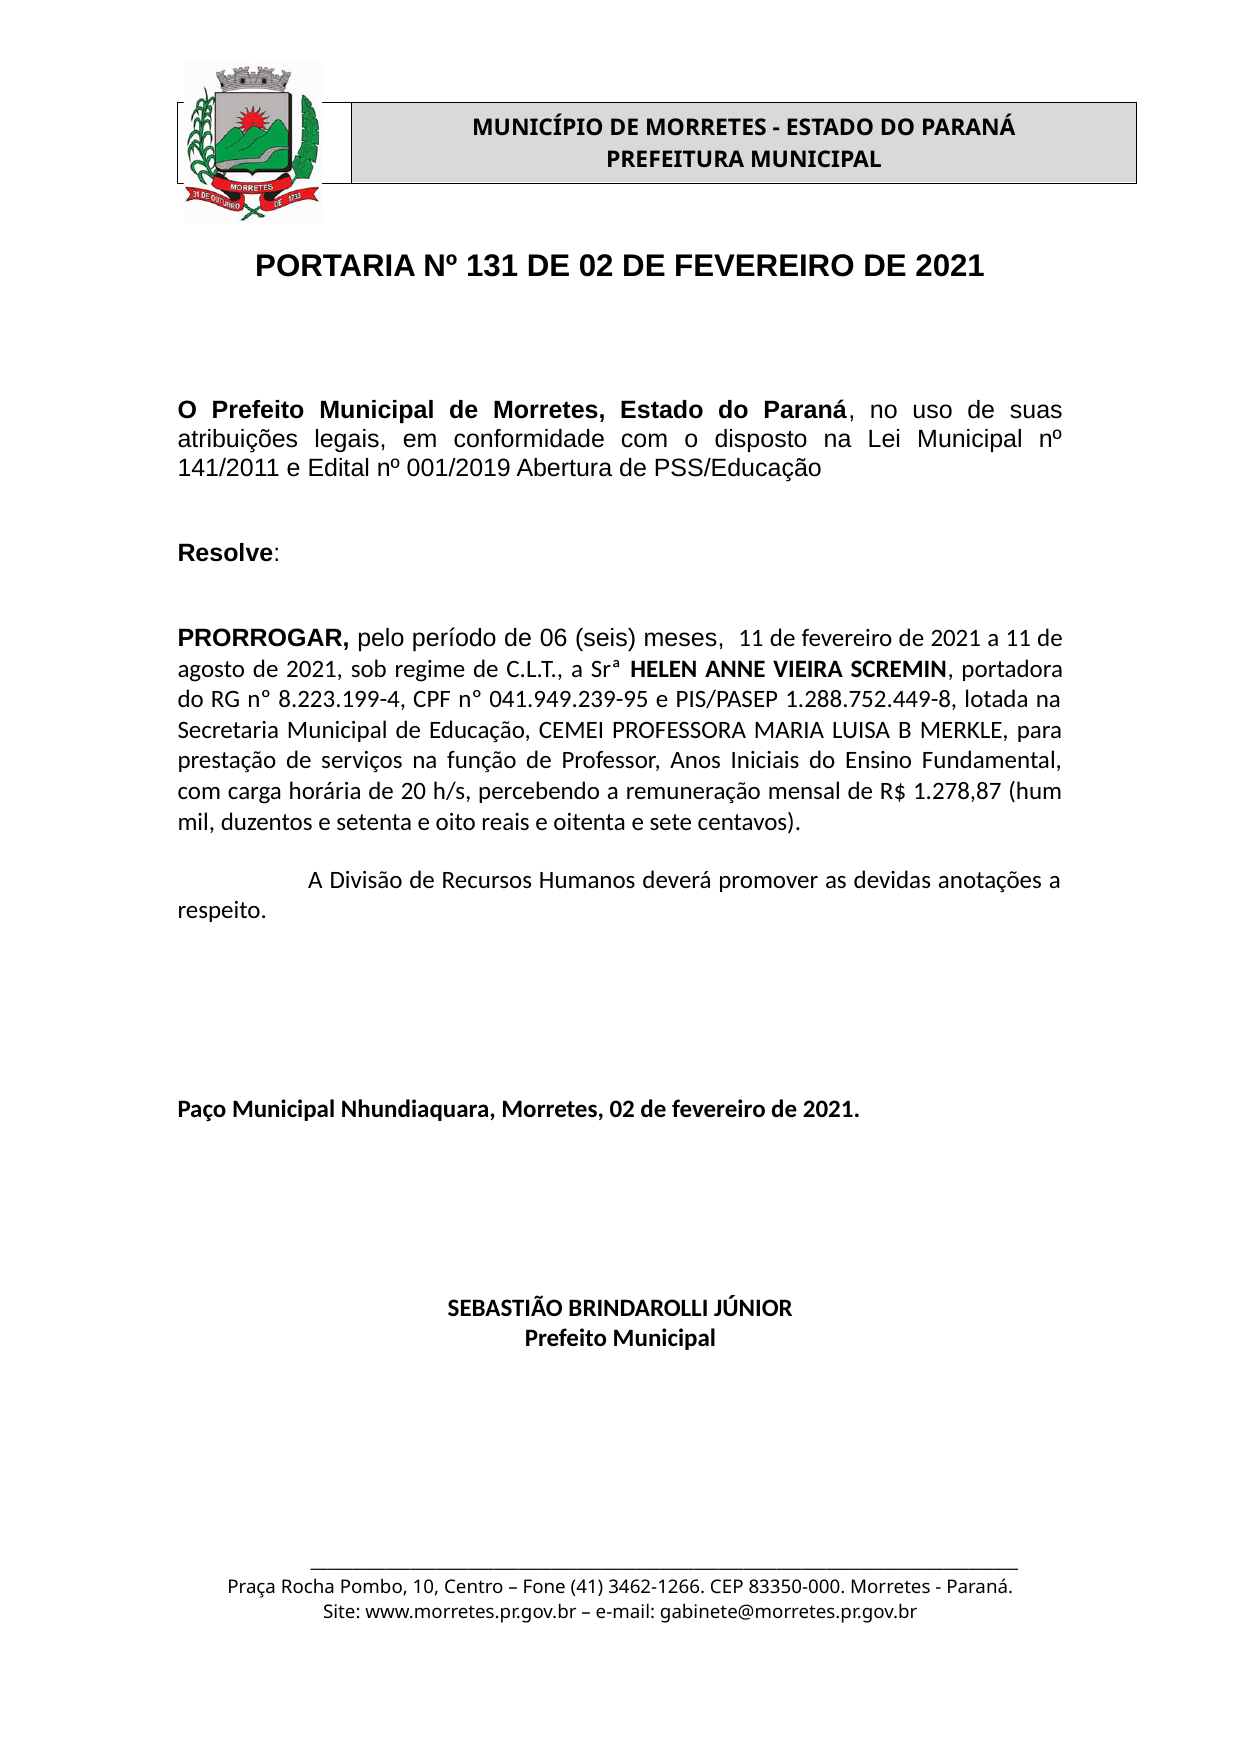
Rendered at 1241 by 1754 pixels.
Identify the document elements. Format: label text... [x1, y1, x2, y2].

text O Prefeito Municipal de Morretes, Estado do Paraná, no uso de suas atribuições legais, em conformidade com o disposto na Lei Municipal nº 141/2011 e Edital nº 001/2019 Abertura de PSS/Educação [177, 395, 1063, 482]
text PORTARIA Nº 131 DE 02 DE FEVEREIRO DE 2021 [177, 247, 1063, 283]
text SEBASTIÃO BRINDAROLLI JÚNIOR [177, 1292, 1063, 1322]
text Paço Municipal Nhundiaquara, Morretes, 02 de fevereiro de 2021. [177, 1093, 1063, 1124]
text A Divisão de Recursos Humanos deverá promover as devidas anotações a respeito. [177, 864, 1063, 925]
text Resolve: [177, 538, 1063, 566]
text Prefeito Municipal [177, 1322, 1063, 1353]
text PRORROGAR, pelo período de 06 (seis) meses, 11 de fevereiro de 2021 a 11 de agosto de 2021, sob regime de C.L.T., a Srª HELEN ANNE VIEIRA SCREMIN, portadora do RG nº 8.223.199-4, CPF nº 041.949.239-95 e PIS/PASEP 1.288.752.449-8, lotada na Secretaria Municipal de Educação, CEMEI PROFESSORA MARIA LUISA B MERKLE, para prestação de serviços na função de Professor, Anos Iniciais do Ensino Fundamental, com carga horária de 20 h/s, percebendo a remuneração mensal de R$ 1.278,87 (hum mil, duzentos e setenta e oito reais e oitenta e sete centavos). [177, 622, 1063, 836]
